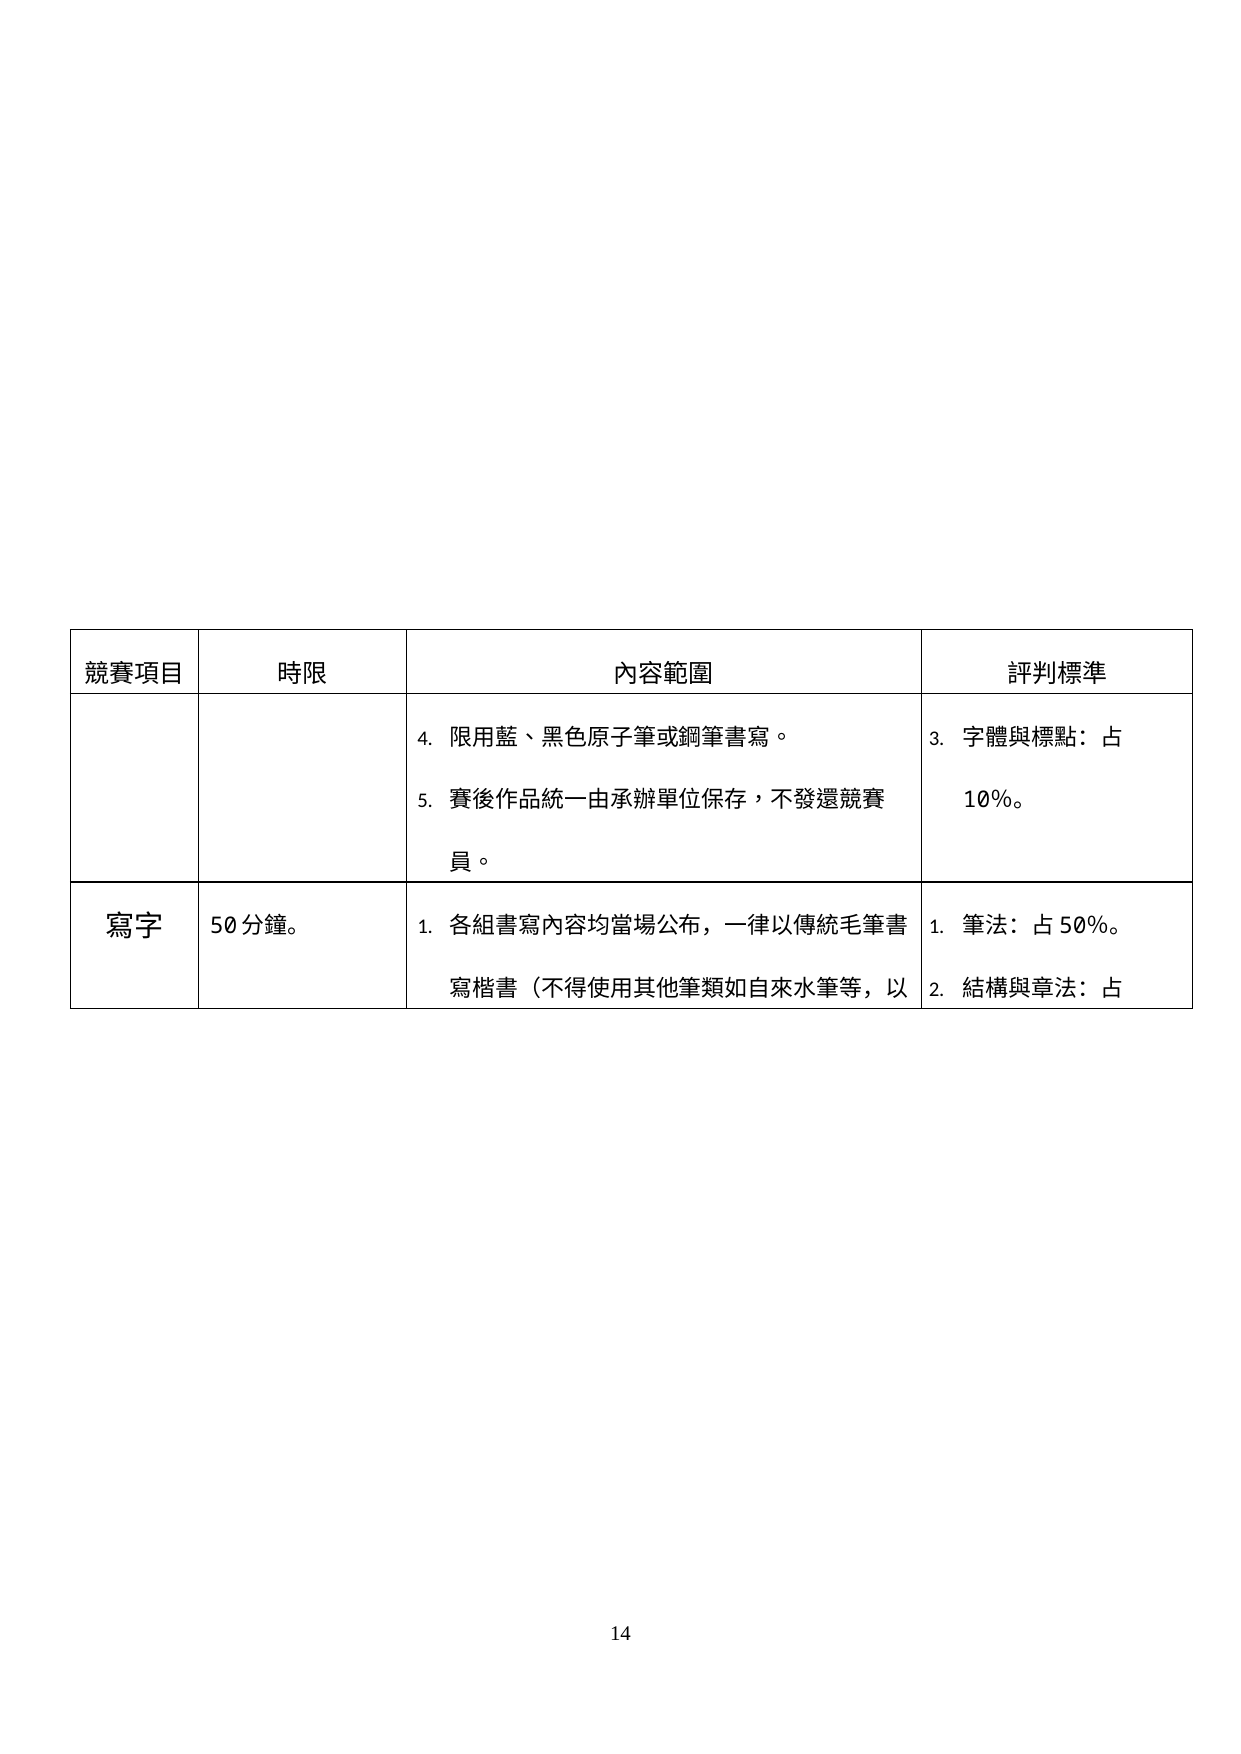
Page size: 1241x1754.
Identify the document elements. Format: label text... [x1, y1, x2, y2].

table_header 時限 [199, 630, 406, 693]
table_cell 寫字 [71, 883, 198, 1007]
table_cell 各組書寫內容均當場公布，一律以傳統毛筆書寫楷書（不得使用其他筆類如自來水筆等，以 [407, 883, 921, 1007]
table_cell 筆法：占50％。 結構與章法：占50％。 正確與速度：錯別字或漏字每字扣總分3分，未及寫完者，每少寫一字扣總分2分。 一律以教育部公布之標準字體為書寫標準。 [922, 883, 1192, 1007]
table_cell 50分鐘。 [199, 883, 406, 1007]
table_header 競賽項目 [71, 630, 198, 693]
table_cell 各組題目均當場公布。 文言、語體不加限制，但不得用詩歌韻文寫作。 應使用標準字體，並詳加標點符號。 限用藍、黑色原子筆或鋼筆書寫。 賽後作品統一由承辦單位保存，不發還競賽員。 [407, 694, 921, 881]
table_cell [199, 694, 406, 881]
table_cell 內容與結構：占50％。 邏輯與修辭：占40％。 字體與標點：占10％。 [922, 694, 1192, 881]
table_header 內容範圍 [407, 630, 921, 693]
table_header 評判標準 [922, 630, 1192, 693]
table_cell [71, 694, 198, 881]
